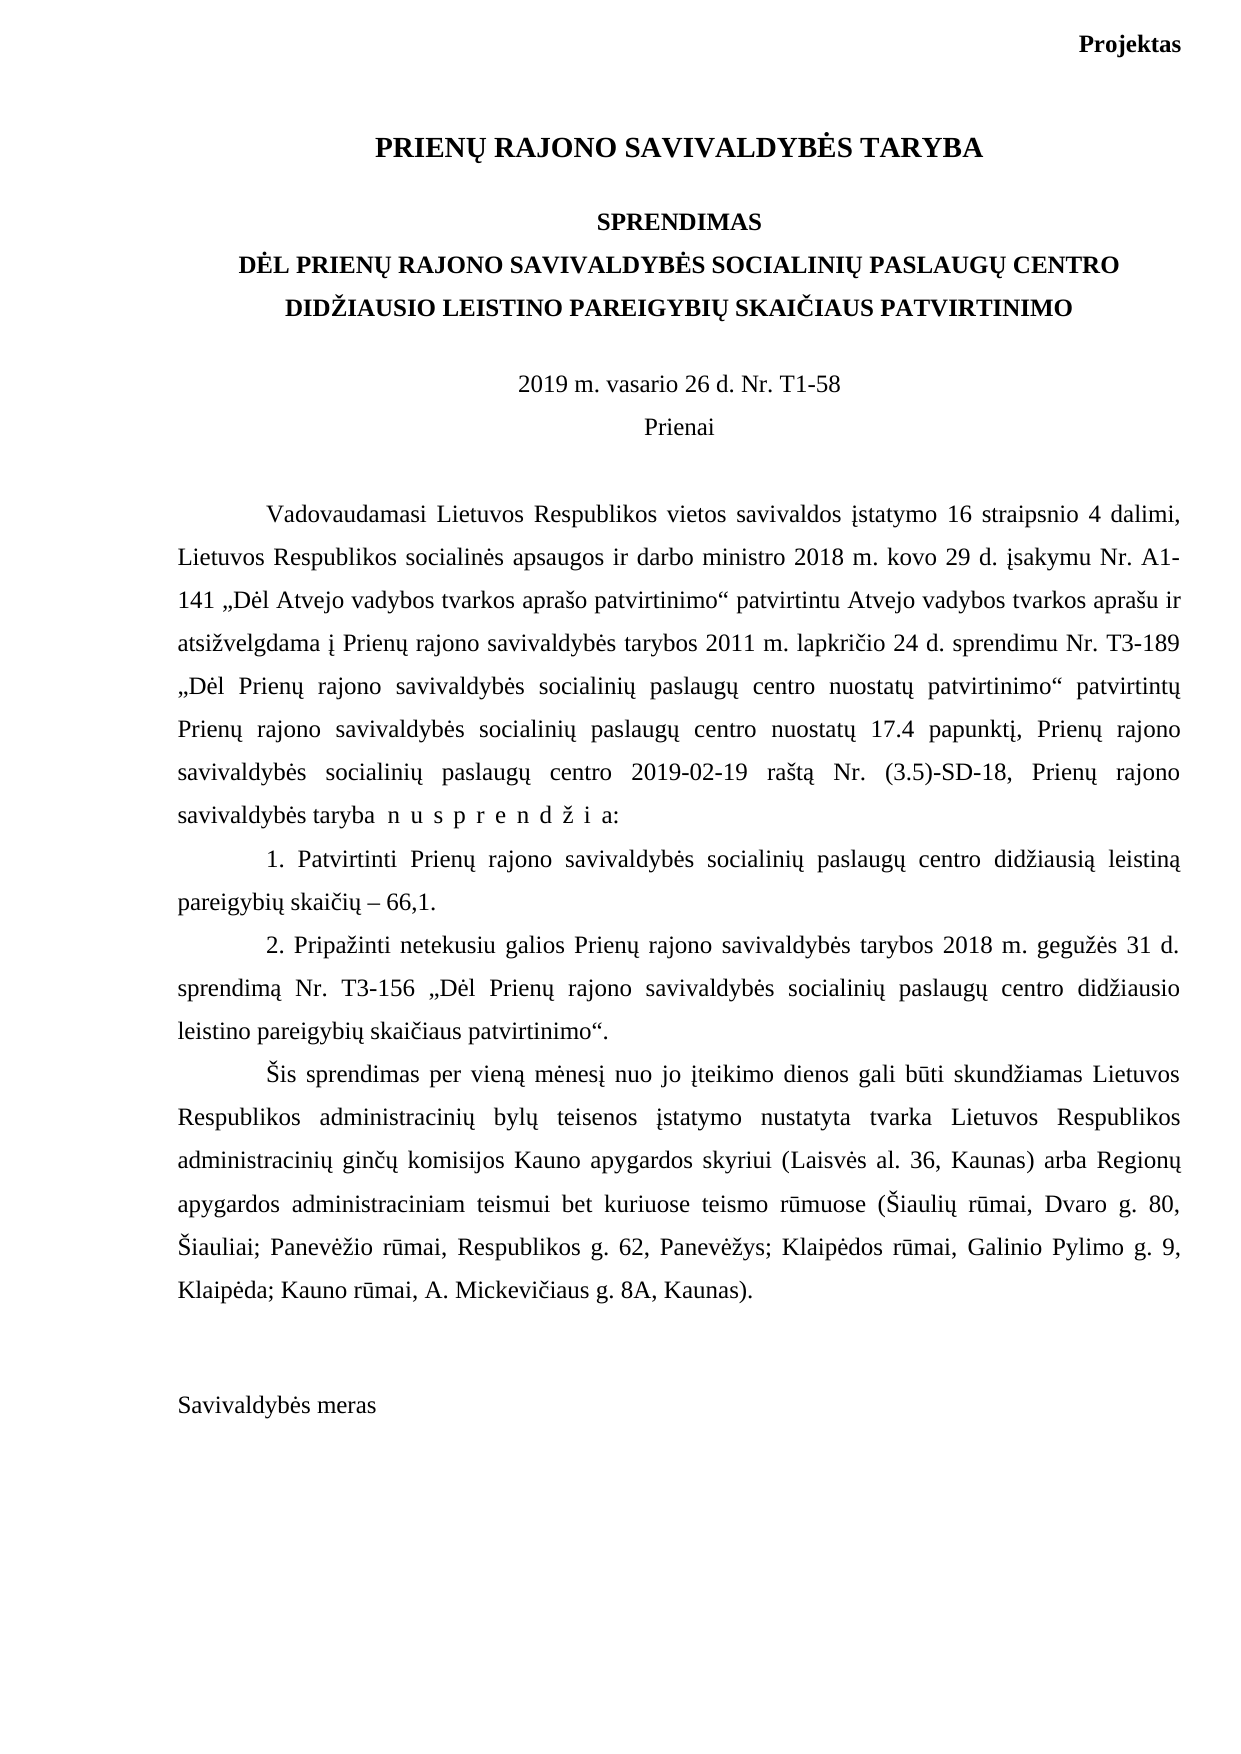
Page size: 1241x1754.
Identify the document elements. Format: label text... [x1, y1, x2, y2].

text Šis sprendimas per vieną mėnesį nuo jo įteikimo dienos gali būti skundžiamas Lietuvos Respublikos administracinių bylų teisenos įstatymo nustatyta tvarka Lietuvos Respublikos administracinių ginčų komisijos Kauno apygardos skyriui (Laisvės al. 36, Kaunas) arba Regionų apygardos administraciniam teismui bet kuriuose teismo rūmuose (Šiaulių rūmai, Dvaro g. 80, Šiauliai; Panevėžio rūmai, Respublikos g. 62, Panevėžys; Klaipėdos rūmai, Galinio Pylimo g. 9, Klaipėda; Kauno rūmai, A. Mickevičiaus g. 8A, Kaunas). [177, 1059, 1181, 1304]
text DĖL PRIENŲ RAJONO SAVIVALDYBĖS SOCIALINIŲ PASLAUGŲ CENTRO DIDŽIAUSIO LEISTINO PAREIGYBIŲ SKAIČIAUS PATVIRTINIMO [177, 250, 1181, 322]
text Savivaldybės meras [177, 1390, 1181, 1419]
text 2. Pripažinti netekusiu galios Prienų rajono savivaldybės tarybos 2018 m. gegužės 31 d. sprendimą Nr. T3-156 „Dėl Prienų rajono savivaldybės socialinių paslaugų centro didžiausio leistino pareigybių skaičiaus patvirtinimo“. [177, 930, 1181, 1045]
text SPRENDIMAS [177, 207, 1181, 236]
text Prienai [177, 412, 1181, 441]
text Vadovaudamasi Lietuvos Respublikos vietos savivaldos įstatymo 16 straipsnio 4 dalimi, Lietuvos Respublikos socialinės apsaugos ir darbo ministro 2018 m. kovo 29 d. įsakymu Nr. A1-141 „Dėl Atvejo vadybos tvarkos aprašo patvirtinimo“ patvirtintu Atvejo vadybos tvarkos aprašu ir atsižvelgdama į Prienų rajono savivaldybės tarybos 2011 m. lapkričio 24 d. sprendimu Nr. T3-189 „Dėl Prienų rajono savivaldybės socialinių paslaugų centro nuostatų patvirtinimo“ patvirtintų Prienų rajono savivaldybės socialinių paslaugų centro nuostatų 17.4 papunktį, Prienų rajono savivaldybės socialinių paslaugų centro 2019-02-19 raštą Nr. (3.5)-SD-18, Prienų rajono savivaldybės taryba nusprendžia: [177, 499, 1181, 829]
text 1. Patvirtinti Prienų rajono savivaldybės socialinių paslaugų centro didžiausią leistiną pareigybių skaičių – 66,1. [177, 844, 1181, 916]
text 2019 m. vasario 26 d. Nr. T1-58 [177, 369, 1181, 398]
text Projektas [177, 29, 1181, 58]
text PRIENŲ RAJONO SAVIVALDYBĖS TARYBA [177, 130, 1181, 164]
